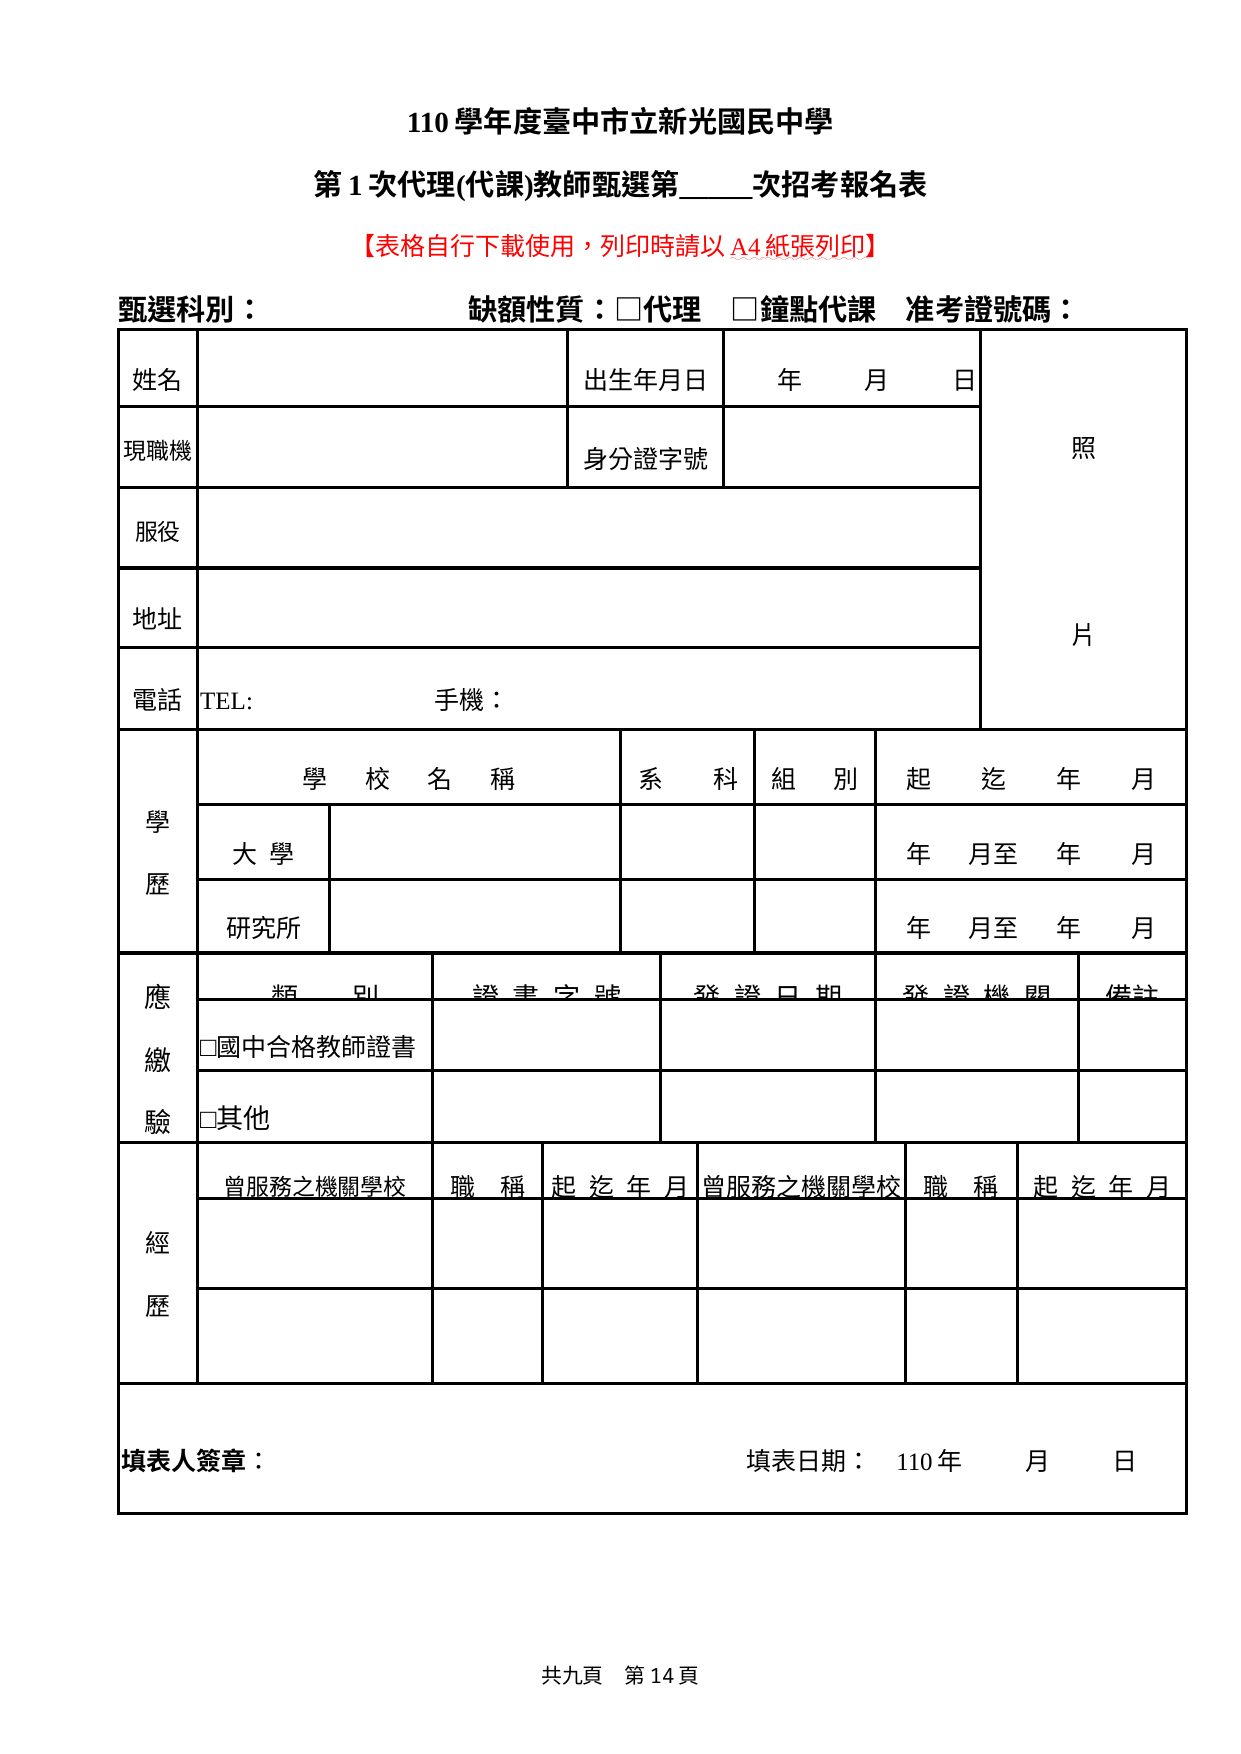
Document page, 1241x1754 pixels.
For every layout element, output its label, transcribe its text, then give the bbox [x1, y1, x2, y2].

table_cell □其他 [199, 1072, 431, 1141]
table_header [199, 331, 566, 405]
table_cell 大 學 [199, 806, 328, 878]
table_cell [662, 1001, 874, 1068]
table_header 照 片 [982, 331, 1185, 728]
text 甄選科別： 缺額性質：□代理 □鐘點代課 准考證號碼： [118, 266, 1122, 328]
table_cell [699, 1290, 904, 1382]
table_cell 曾服務之機關學校 [699, 1144, 904, 1197]
table_cell [331, 806, 619, 878]
table_cell 年 月至 年 月 [877, 806, 1185, 878]
table_cell 起 迄 年 月 [544, 1144, 696, 1197]
table_cell 起 迄 年 月 [877, 731, 1185, 803]
table_cell [621, 1072, 659, 1141]
table_cell 電話 [120, 649, 196, 728]
table_cell 填表人簽章： 填表日期： 110年 月 日 [120, 1385, 1185, 1512]
table_cell 發 證 日 期 [662, 955, 874, 998]
table_cell [199, 1290, 431, 1382]
table_cell 證 書 字 號 [434, 955, 659, 998]
table_cell 組 別 [756, 731, 874, 803]
table_cell 年 月至 年 月 [877, 881, 1185, 951]
table_cell [147, 1515, 1073, 1578]
table_cell [544, 1200, 696, 1287]
table_cell [1080, 1072, 1185, 1141]
table_cell 起 迄 年 月 [1019, 1144, 1185, 1197]
table_cell [877, 1001, 1077, 1068]
table_header 姓名 [120, 331, 196, 405]
table_cell [621, 1001, 659, 1068]
table_cell 經 歷 [120, 1144, 196, 1382]
table_cell [544, 1290, 696, 1382]
table_cell 職 稱 [434, 1144, 541, 1197]
table_cell [907, 1290, 1016, 1382]
table_cell □國中合格教師證書 [199, 1001, 431, 1068]
table_cell 身分證字號 [569, 408, 722, 486]
table_cell [699, 1200, 904, 1287]
text 第1次代理(代課)教師甄選第_____次招考報名表 [118, 141, 1122, 203]
table_cell [1078, 1515, 1187, 1578]
table_cell 學 歷 [120, 731, 196, 951]
table_cell [622, 806, 753, 878]
table_cell [756, 806, 874, 878]
table_cell [331, 881, 619, 951]
table_header 年 月 日 [725, 331, 979, 405]
table_cell □免役 □役畢 □服役中 [199, 489, 979, 566]
table_cell 研究所 [199, 881, 328, 951]
table_cell 職 稱 [907, 1144, 1016, 1197]
table_cell [434, 1072, 621, 1141]
table_cell [725, 408, 979, 486]
table_cell [199, 1200, 431, 1287]
table_cell [756, 881, 874, 951]
table_cell 現職機關學校 [120, 408, 196, 486]
table_cell [662, 1072, 874, 1141]
table_cell [907, 1200, 1016, 1287]
table_cell [1074, 1515, 1078, 1578]
table_cell [1019, 1200, 1185, 1287]
table_cell [1080, 1001, 1185, 1068]
table_cell [199, 408, 566, 486]
text 110學年度臺中市立新光國民中學 [118, 78, 1122, 141]
table_cell 地址 [120, 570, 196, 646]
table_cell 發 證 機 關 [877, 955, 1077, 998]
table_cell 應 繳 驗 證 件 [120, 955, 196, 1141]
table_cell 學 校 名 稱 [199, 731, 619, 803]
table_cell TEL: 手機： [199, 649, 979, 728]
table_cell 服役 情形 [120, 489, 196, 566]
table_cell [622, 881, 753, 951]
text 【表格自行下載使用，列印時請以A4紙張列印】 [118, 203, 1122, 266]
table_cell 曾服務之機關學校 [199, 1144, 431, 1197]
table_cell [434, 1290, 541, 1382]
table_cell [434, 1001, 621, 1068]
table_cell [199, 570, 979, 646]
table_cell [1019, 1290, 1185, 1382]
table_cell [434, 1200, 541, 1287]
table_header 出生年月日 [569, 331, 722, 405]
table_cell [118, 1515, 147, 1578]
table_cell 系 科 [622, 731, 753, 803]
table_cell 備註 [1080, 955, 1185, 998]
table_cell [877, 1072, 1077, 1141]
table_cell 類 別 [199, 955, 431, 998]
